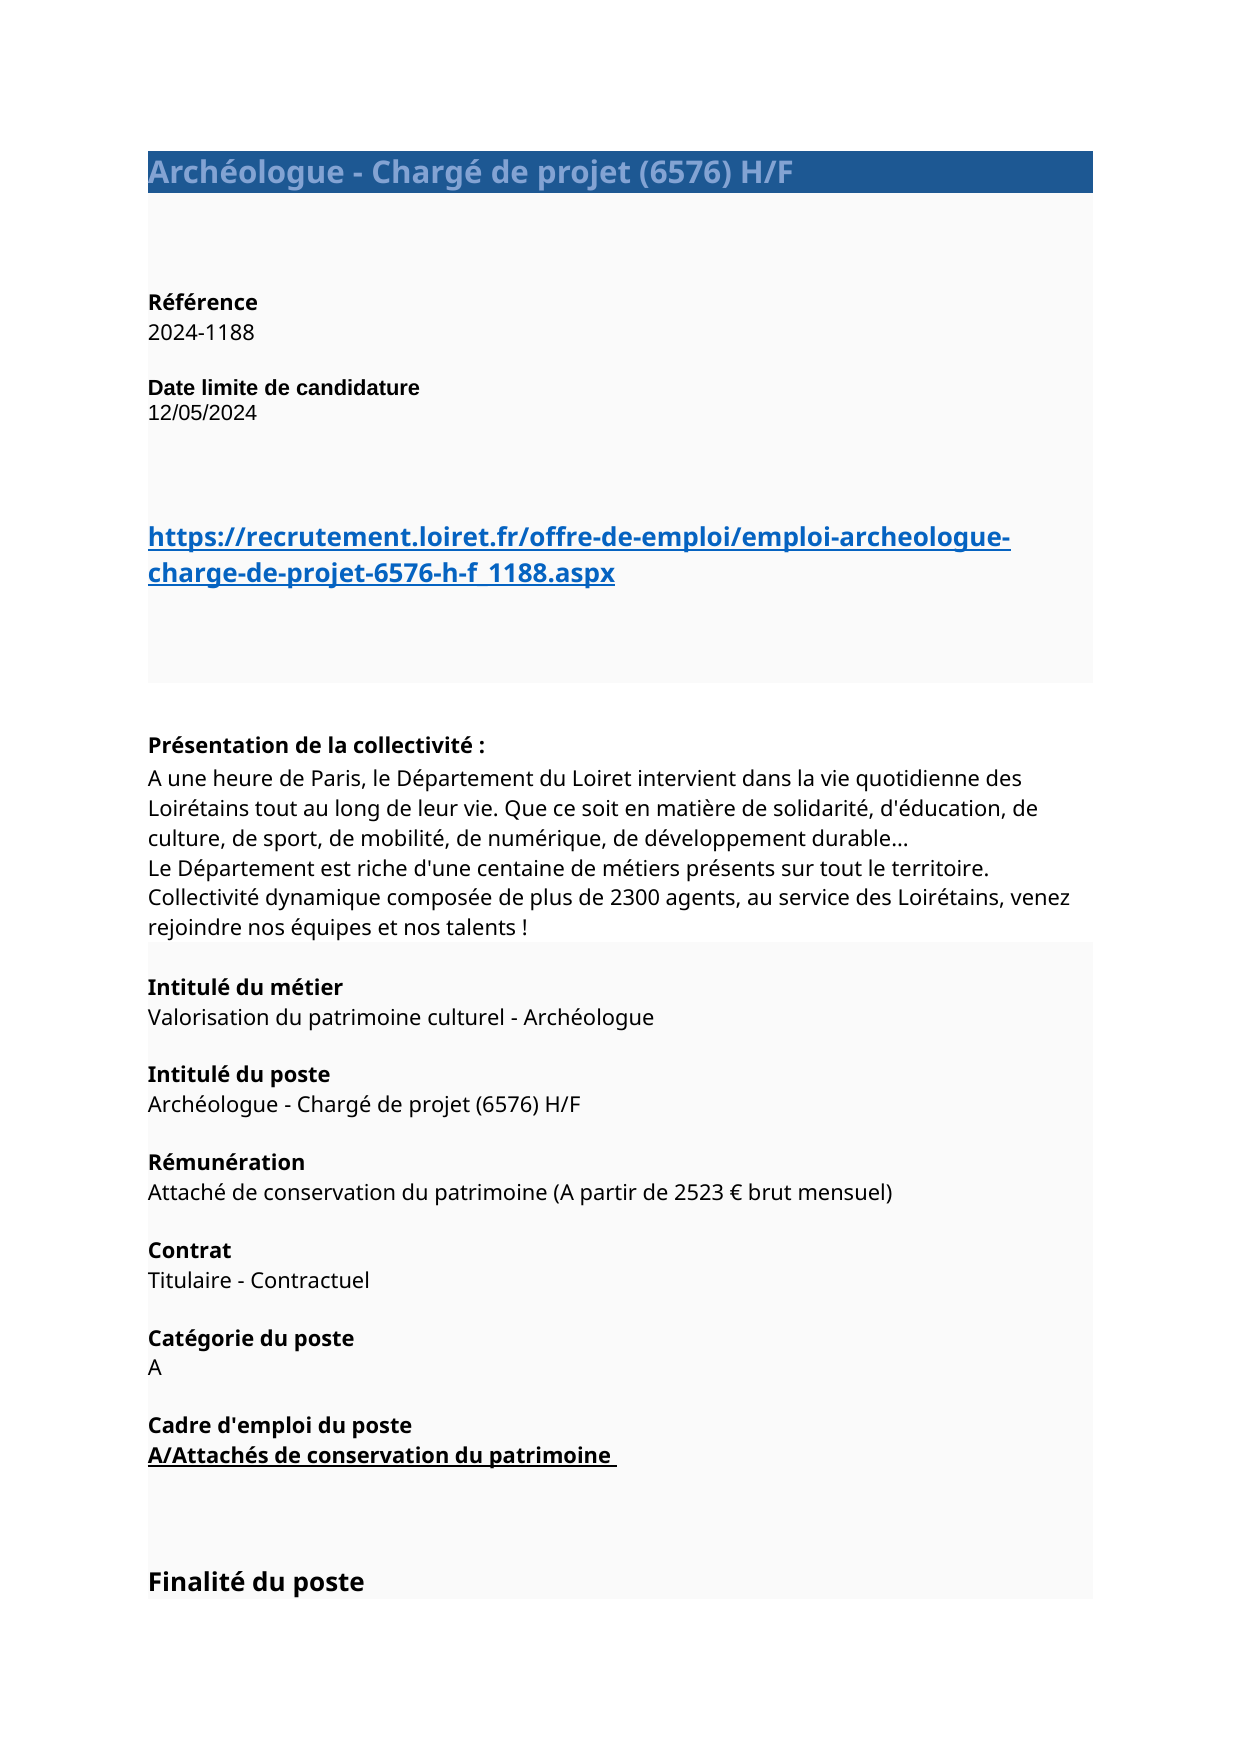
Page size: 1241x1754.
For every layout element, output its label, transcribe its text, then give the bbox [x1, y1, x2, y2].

subtitle Rémunération [148, 1147, 1093, 1177]
subtitle Finalité du poste [148, 1563, 1093, 1599]
text A une heure de Paris, le Département du Loiret intervient dans la vie quotidienne des Loirétains tout au long de leur vie. Que ce soit en matière de solidarité, d'éducation, de culture, de sport, de mobilité, de numérique, de développement durable... Le Département est riche d'une centaine de métiers présents sur tout le territoire. Collectivité dynamique composée de plus de 2300 agents, au service des Loirétains, venez rejoindre nos équipes et nos talents ! [148, 763, 1093, 942]
subtitle Date limite de candidature [148, 374, 1093, 400]
subtitle Contrat [148, 1235, 1093, 1264]
text Valorisation du patrimoine culturel - Archéologue [148, 1001, 1093, 1031]
text A [148, 1352, 1093, 1382]
subtitle Intitulé du poste [148, 1059, 1093, 1089]
subtitle Cadre d'emploi du poste [148, 1410, 1093, 1440]
subtitle Référence [148, 287, 1093, 317]
text 12/05/2024 [148, 400, 1093, 425]
text A/Attachés de conservation du patrimoine [148, 1440, 1093, 1470]
subtitle Intitulé du métier [148, 972, 1093, 1001]
subtitle Archéologue - Chargé de projet (6576) H/F [148, 151, 1093, 193]
text 2024-1188 [148, 317, 1093, 346]
subtitle Présentation de la collectivité : [148, 730, 1093, 760]
subtitle https://recrutement.loiret.fr/offre-de-emploi/emploi-archeologue-charge-de-projet-6576-h-f_1188.aspx [148, 519, 1093, 590]
subtitle Catégorie du poste [148, 1322, 1093, 1352]
text Titulaire - Contractuel [148, 1264, 1093, 1294]
text Attaché de conservation du patrimoine (A partir de 2523 € brut mensuel) [148, 1177, 1093, 1207]
text Archéologue - Chargé de projet (6576) H/F [148, 1089, 1093, 1119]
